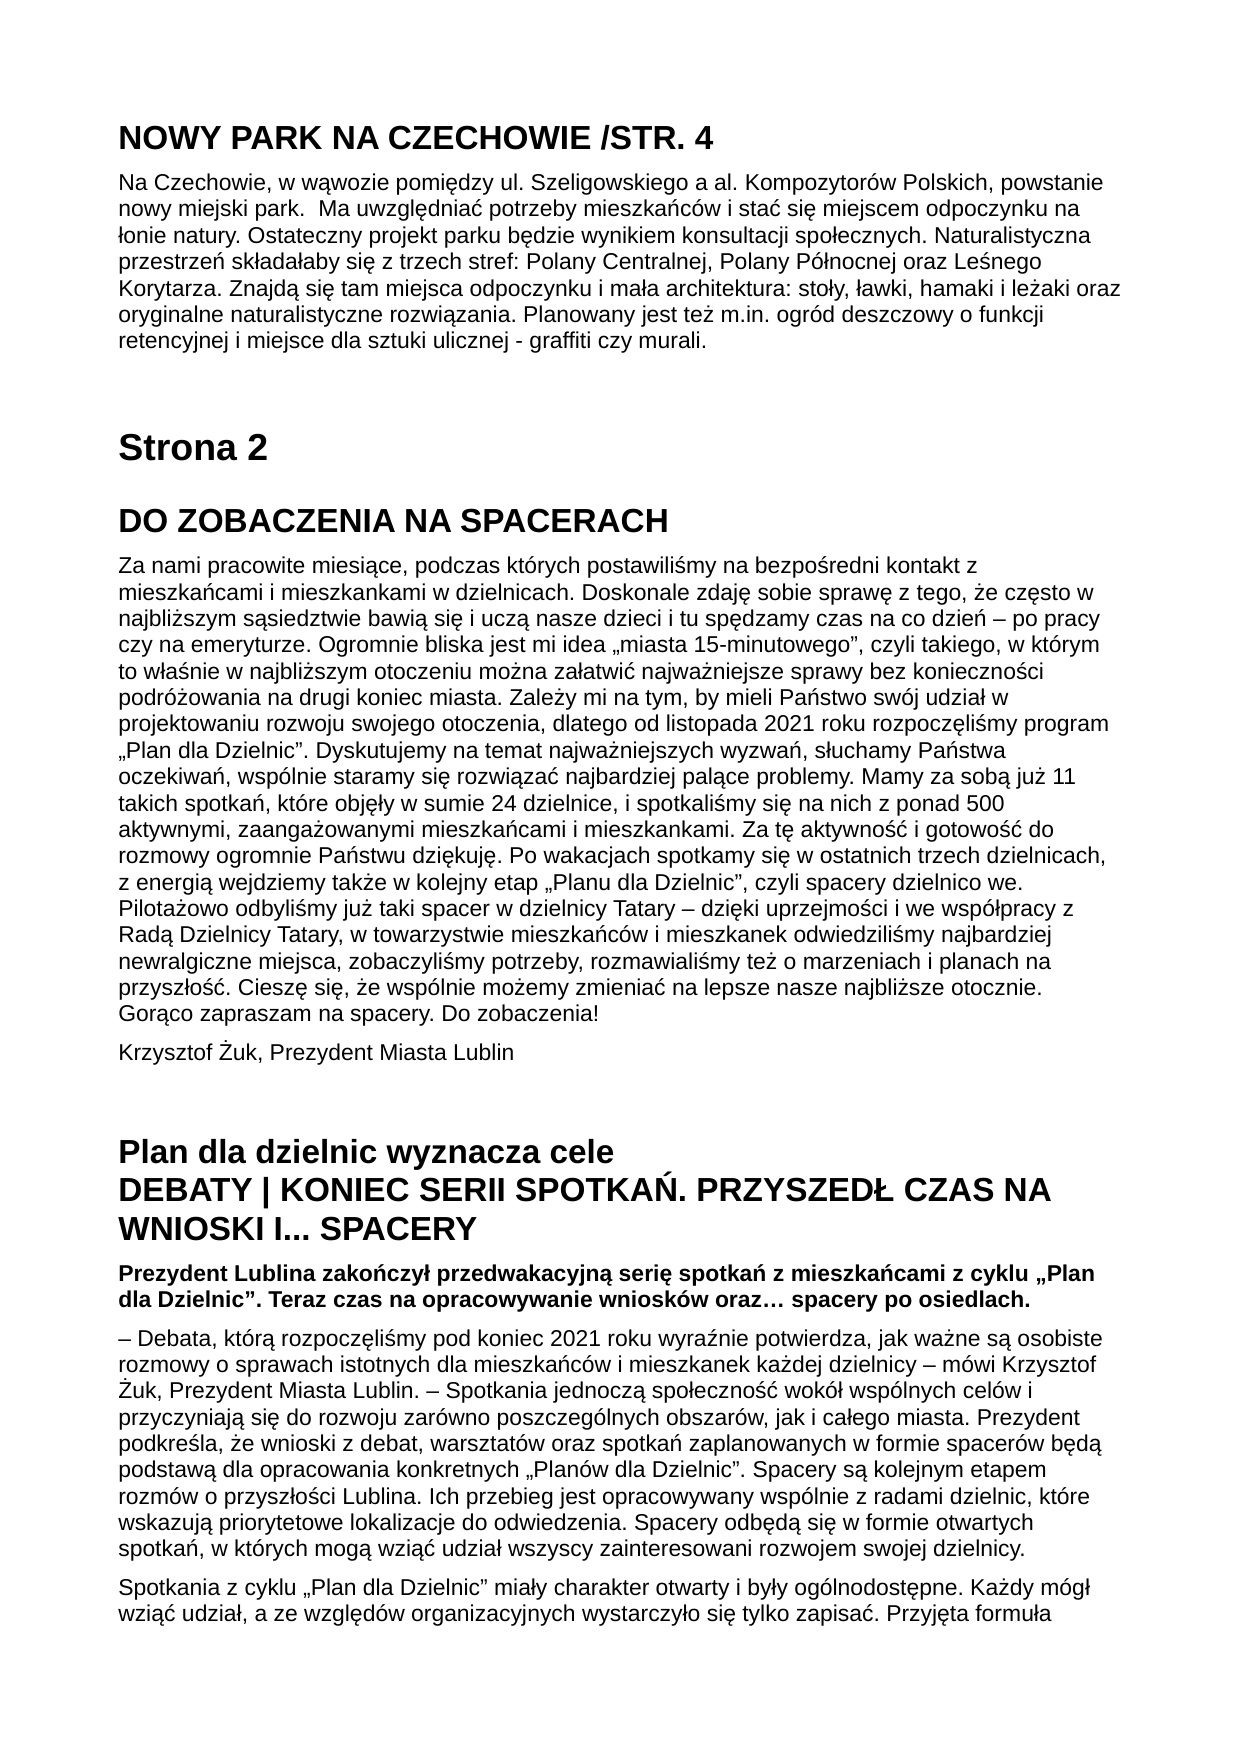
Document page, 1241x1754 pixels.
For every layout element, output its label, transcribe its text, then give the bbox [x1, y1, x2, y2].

text Krzysztof Żuk, Prezydent Miasta Lublin [118, 1038, 1122, 1065]
text Spotkania z cyklu „Plan dla Dziel­nic” miały charakter otwarty i były ogólnodostępne. Każdy mógł wziąć udział, a ze względów organizacyj­nych wystarczyło się tylko zapisać. Przyjęta formuła [118, 1573, 1122, 1626]
subtitle DO ZOBACZENIA NA SPACERACH [118, 501, 1122, 540]
subtitle DEBATY | KONIEC SERII SPOTKAŃ. PRZYSZEDŁ CZAS NA WNIOSKI I... SPACERY [118, 1170, 1122, 1247]
text Na Czechowie, w wąwozie pomiędzy ul. Szeligowskiego a al. Kompozytorów Polskich, powstanie nowy miejski park. Ma uwzględniać potrzeby mieszkań­ców i stać się miejscem odpoczynku na łonie natury. Ostateczny projekt parku będzie wynikiem konsultacji społecznych. Naturalistyczna prze­strzeń składałaby się z trzech stref: Polany Centralnej, Polany Północnej oraz Leśnego Korytarza. Znajdą się tam miejsca odpoczynku i mała architektura: stoły, ławki, hamaki i leżaki oraz oryginalne naturalistyczne rozwiązania. Planowany jest też m.in. ogród deszczowy o funkcji retencyjnej i miejsce dla sztuki ulicznej - graffiti czy murali. [118, 169, 1122, 353]
subtitle Plan dla dzielnic wyznacza cele [118, 1132, 1122, 1170]
text Za nami pracowite miesiące, podczas których postawiliśmy na bezpośredni kontakt z mieszkańcami i mieszkankami w dzielnicach. Doskonale zdaję sobie sprawę z tego, że często w najbliższym sąsiedztwie bawią się i uczą nasze dzieci i tu spędzamy czas na co dzień – po pracy czy na emeryturze. Ogromnie bliska jest mi idea „miasta 15-minutowego”, czyli takiego, w którym to właśnie w najbliższym otoczeniu można załatwić najważniejsze sprawy bez konieczności podróżowania na drugi koniec miasta. Zależy mi na tym, by mieli Państwo swój udział w projektowaniu rozwoju swojego otoczenia, dlatego od listopada 2021 roku rozpoczęliśmy program „Plan dla Dzielnic”. Dyskutujemy na temat najważniejszych wyzwań, słuchamy Państwa oczekiwań, wspólnie staramy się rozwiązać najbardziej palące problemy. Mamy za sobą już 11 takich spotkań, które objęły w sumie 24 dzielnice, i spotkaliśmy się na nich z ponad 500 aktywnymi, zaangażowanymi mieszkańcami i mieszkankami. Za tę aktywność i gotowość do rozmowy ogromnie Państwu dziękuję. Po wakacjach spotkamy się w ostatnich trzech dzielnicach, z energią wejdziemy także w kolejny etap „Planu dla Dzielnic”, czyli spacery dzielnico we. Pilotażowo odbyliśmy już taki spacer w dzielnicy Tatary – dzięki uprzejmości i we współpracy z Radą Dzielnicy Tatary, w towarzystwie mieszkańców i mieszkanek odwiedziliśmy najbardziej newralgiczne miejsca, zobaczyliśmy potrzeby, rozmawialiśmy też o marzeniach i planach na przyszłość. Cieszę się, że wspólnie możemy zmieniać na lepsze nasze najbliższe otocznie. Gorąco zapraszam na spacery. Do zobaczenia! [118, 552, 1122, 1027]
text Prezydent Lublina zakończył przedwakacyjną serię spotkań z mieszkańcami z cyklu „Plan dla Dzielnic”. Teraz czas na opracowywanie wniosków oraz… spacery po osiedlach. [118, 1259, 1122, 1312]
subtitle NOWY PARK NA CZECHOWIE /STR. 4 [118, 118, 1122, 157]
text – Debata, którą rozpoczęli­śmy pod koniec 2021 roku wy­raźnie potwierdza, jak ważne są osobiste rozmowy o spra­wach istotnych dla miesz­kańców i mieszkanek każdej dzielnicy – mówi Krzysztof Żuk, Prezydent Miasta Lublin. – Spotkania jednoczą społecz­ność wokół wspólnych celów i przyczyniają się do rozwo­ju zarówno poszczególnych obszarów, jak i całego miasta. Prezydent podkreśla, że wnio­ski z debat, warsztatów oraz spotkań zaplanowanych w for­mie spacerów będą podstawą dla opracowania konkretnych „Planów dla Dzielnic”. Spacery są kolejnym etapem rozmów o przyszłości Lublina. Ich przebieg jest opracowywa­ny wspólnie z radami dzielnic, które wskazują priorytetowe lokalizacje do odwiedzenia. Spacery odbędą się w formie otwartych spotkań, w których mogą wziąć udział wszyscy za­interesowani rozwojem swojej dzielnicy. [118, 1324, 1122, 1562]
subtitle Strona 2 [118, 425, 1122, 468]
